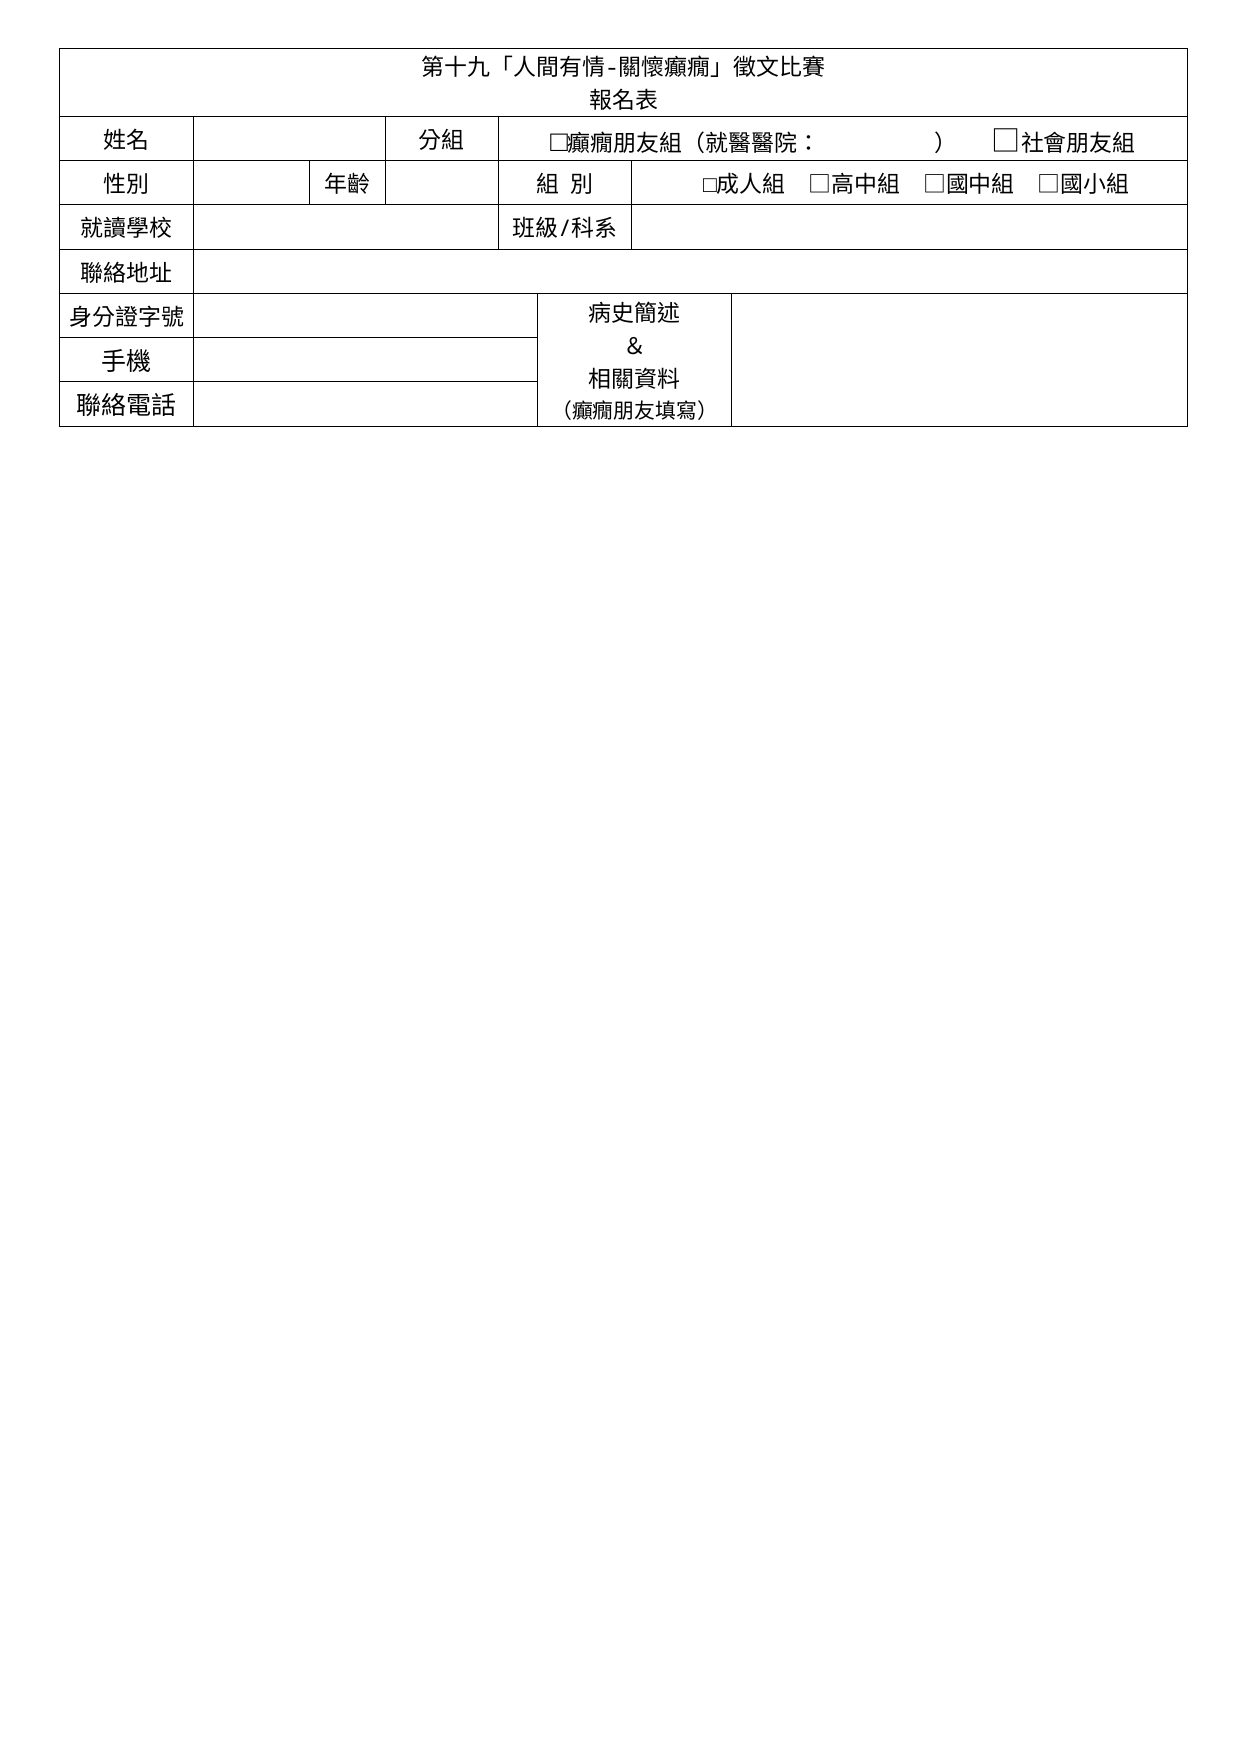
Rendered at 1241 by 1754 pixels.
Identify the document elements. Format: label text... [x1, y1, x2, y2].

table_cell 姓名 [60, 117, 193, 160]
table_cell 組 別 [499, 161, 631, 204]
table_cell [194, 250, 1187, 293]
table_cell 身分證字號 [60, 294, 193, 337]
table_cell 手機 [60, 338, 193, 381]
table_cell [194, 294, 537, 337]
table_cell 聯絡電話 [60, 382, 193, 426]
table_cell [194, 161, 309, 204]
table_cell 年齡 [310, 161, 385, 204]
table_cell [632, 205, 1187, 248]
table_cell [732, 294, 1187, 426]
table_cell 病史簡述 ＆ 相關資料 （癲癇朋友填寫） [538, 294, 731, 426]
table_cell 聯絡地址 [60, 250, 193, 293]
table_cell 班級/科系 [499, 205, 631, 248]
table_cell 性別 [60, 161, 193, 204]
table_cell 就讀學校 [60, 205, 193, 248]
table_cell □成人組 □高中組 □國中組 □國小組 [632, 161, 1187, 204]
table_cell [194, 117, 385, 160]
table_cell [194, 205, 498, 248]
table_cell [386, 161, 498, 204]
table_cell [194, 338, 537, 381]
table_cell 分組 [386, 117, 498, 160]
table_cell □癲癇朋友組（就醫醫院： ） □社會朋友組 [499, 117, 1187, 160]
table_cell [194, 382, 537, 426]
table_header 第十九「人間有情-關懷癲癇」徵文比賽 報名表 [60, 49, 1187, 116]
